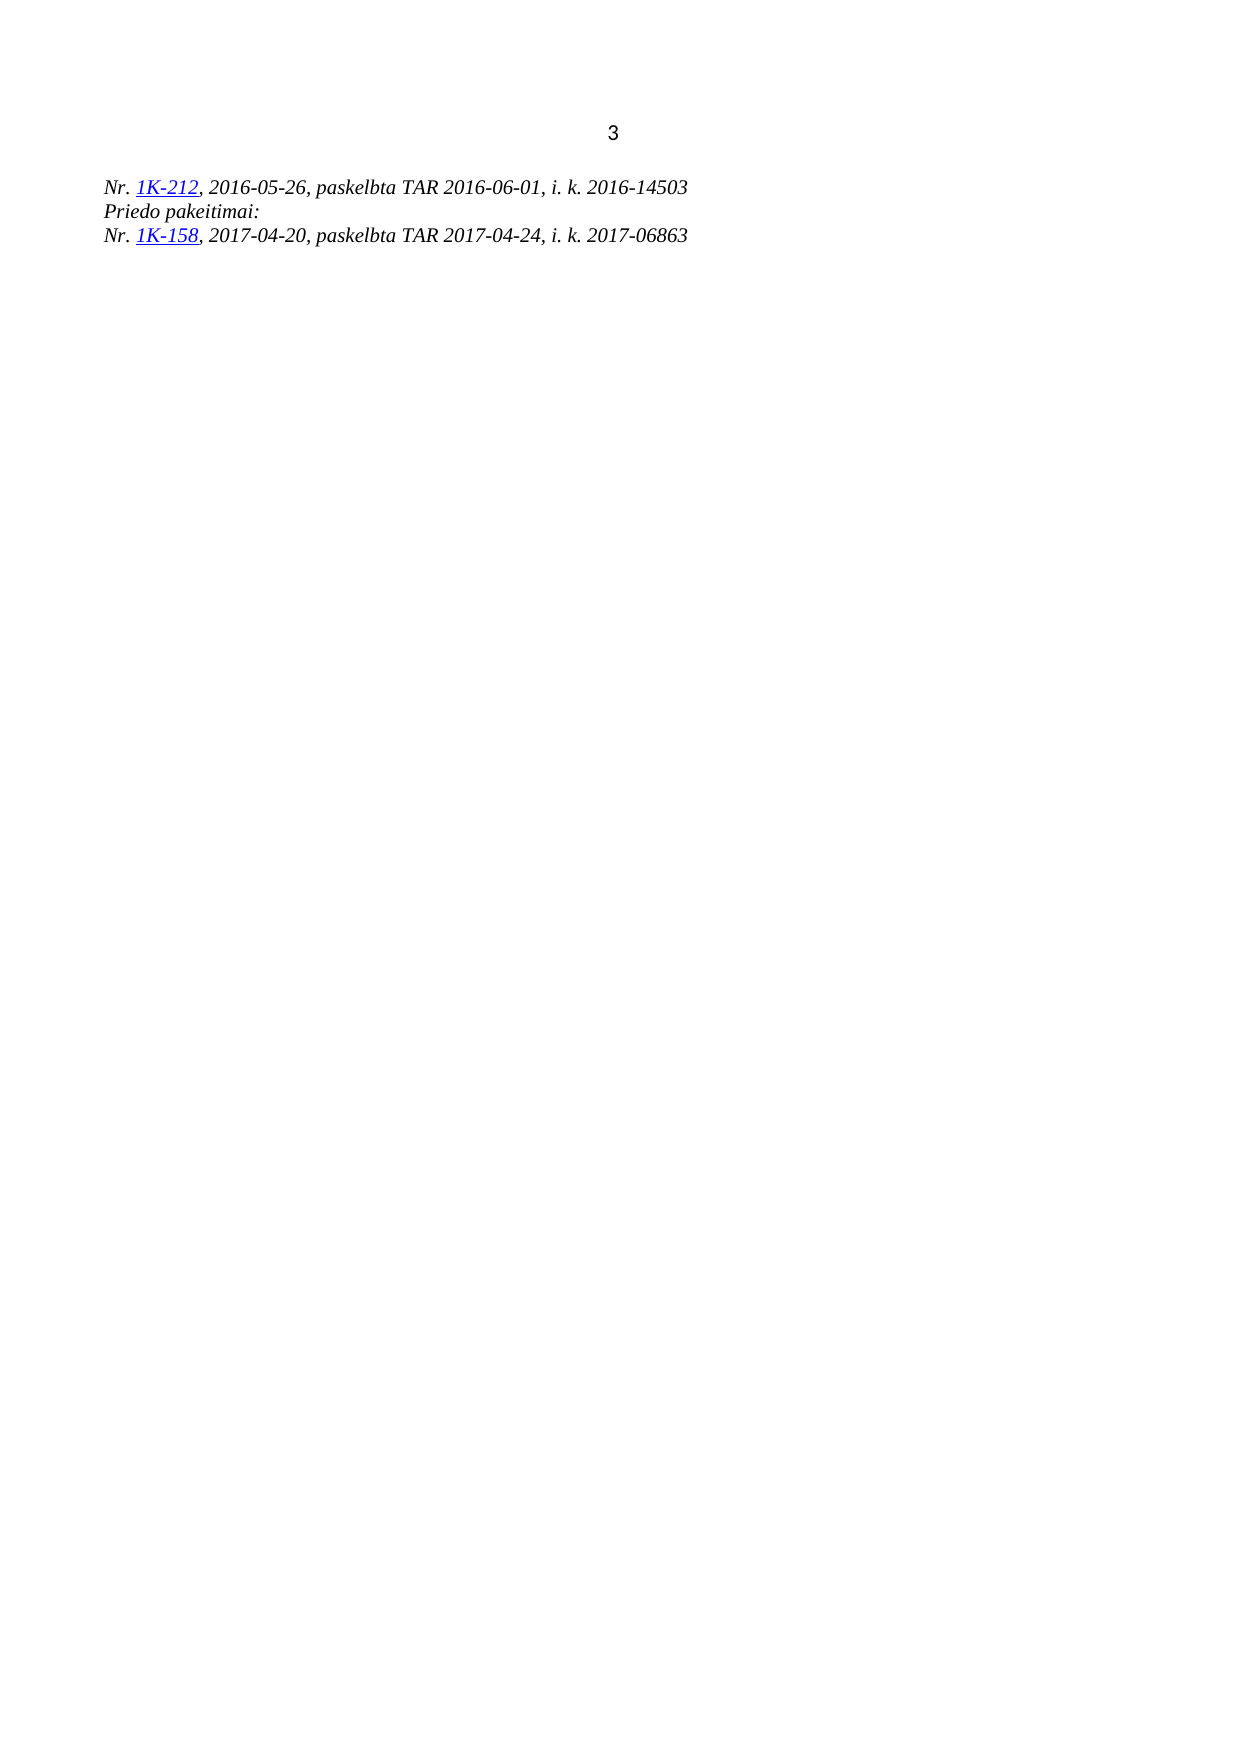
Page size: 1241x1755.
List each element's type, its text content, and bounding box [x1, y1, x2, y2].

text Nr. 1K-212, 2016-05-26, paskelbta TAR 2016-06-01, i. k. 2016-14503 [103, 175, 1122, 199]
text Priedo pakeitimai: [103, 199, 1122, 223]
text Nr. 1K-158, 2017-04-20, paskelbta TAR 2017-04-24, i. k. 2017-06863 [103, 223, 1122, 247]
